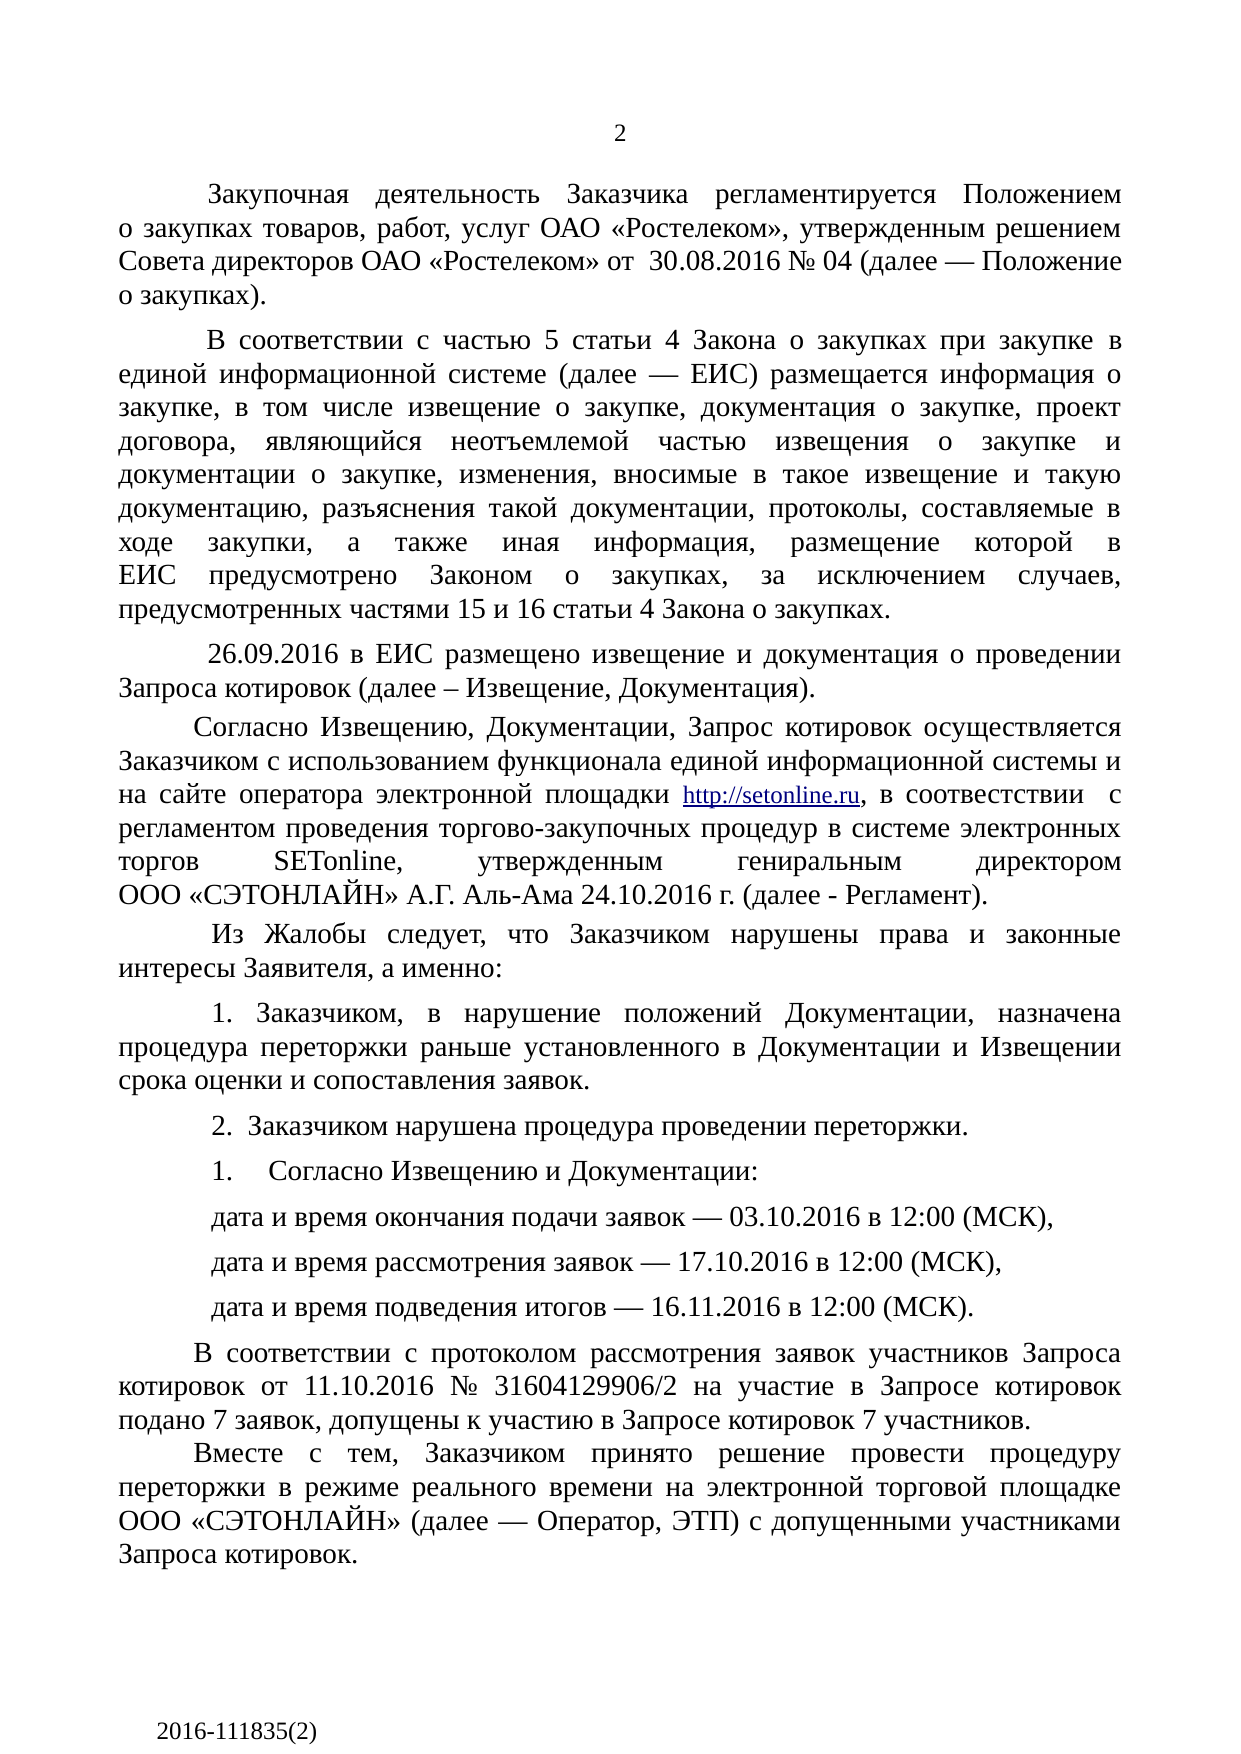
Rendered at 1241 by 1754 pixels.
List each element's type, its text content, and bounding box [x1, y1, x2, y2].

text 1. Заказчиком, в нарушение положений Документации, назначена процедура переторжки раньше установленного в Документации и Извещении срока оценки и сопоставления заявок. [118, 995, 1122, 1096]
text В соответствии с частью 5 статьи 4 Закона о закупках при закупке в единой информационной системе (далее — ЕИС) размещается информация о закупке, в том числе извещение о закупке, документация о закупке, проект договора, являющийся неотъемлемой частью извещения о закупке и документации о закупке, изменения, вносимые в такое извещение и такую документацию, разъяснения такой документации, протоколы, составляемые в ходе закупки, а также иная информация, размещение которой в ЕИС предусмотрено Законом о закупках, за исключением случаев, предусмотренных частями 15 и 16 статьи 4 Закона о закупках. [118, 322, 1122, 624]
list Согласно Извещению и Документации: [118, 1153, 1122, 1187]
text 26.09.2016 в ЕИС размещено извещение и документация о проведении Запроса котировок (далее – Извещение, Документация). [118, 636, 1122, 703]
text дата и время подведения итогов — 16.11.2016 в 12:00 (МСК). [118, 1289, 1122, 1323]
text 2. Заказчиком нарушена процедура проведении переторжки. [118, 1108, 1122, 1141]
text В соответствии с протоколом рассмотрения заявок участников Запроса котировок от 11.10.2016 № 31604129906/2 на участие в Запросе котировок подано 7 заявок, допущены к участию в Запросе котировок 7 участников. Вместе с тем, Заказчиком принято решение провести процедуру переторжки в режиме реального времени на электронной торговой площадке ООО «СЭТОНЛАЙН» (далее — Оператор, ЭТП) с допущенными участниками Запроса котировок. [118, 1335, 1122, 1570]
text Закупочная деятельность Заказчика регламентируется Положением о закупках товаров, работ, услуг ОАО «Ростелеком», утвержденным решением Совета директоров ОАО «Ростелеком» от 30.08.2016 № 04 (далее — Положение о закупках). [118, 176, 1122, 311]
text Из Жалобы следует, что Заказчиком нарушены права и законные интересы Заявителя, а именно: [118, 916, 1122, 983]
text Согласно Извещению, Документации, Запрос котировок осуществляется Заказчиком с использованием функционала единой информационной системы и на сайте оператора электронной площадки http://setonline.ru, в соотвестствии с регламентом проведения торгово-закупочных процедур в системе электронных торгов SETonline, утвержденным гениральным директором ООО «СЭТОНЛАЙН» А.Г. Аль-Ама 24.10.2016 г. (далее - Регламент). [118, 709, 1122, 910]
text дата и время окончания подачи заявок — 03.10.2016 в 12:00 (МСК), [118, 1199, 1122, 1232]
text дата и время рассмотрения заявок — 17.10.2016 в 12:00 (МСК), [118, 1244, 1122, 1278]
